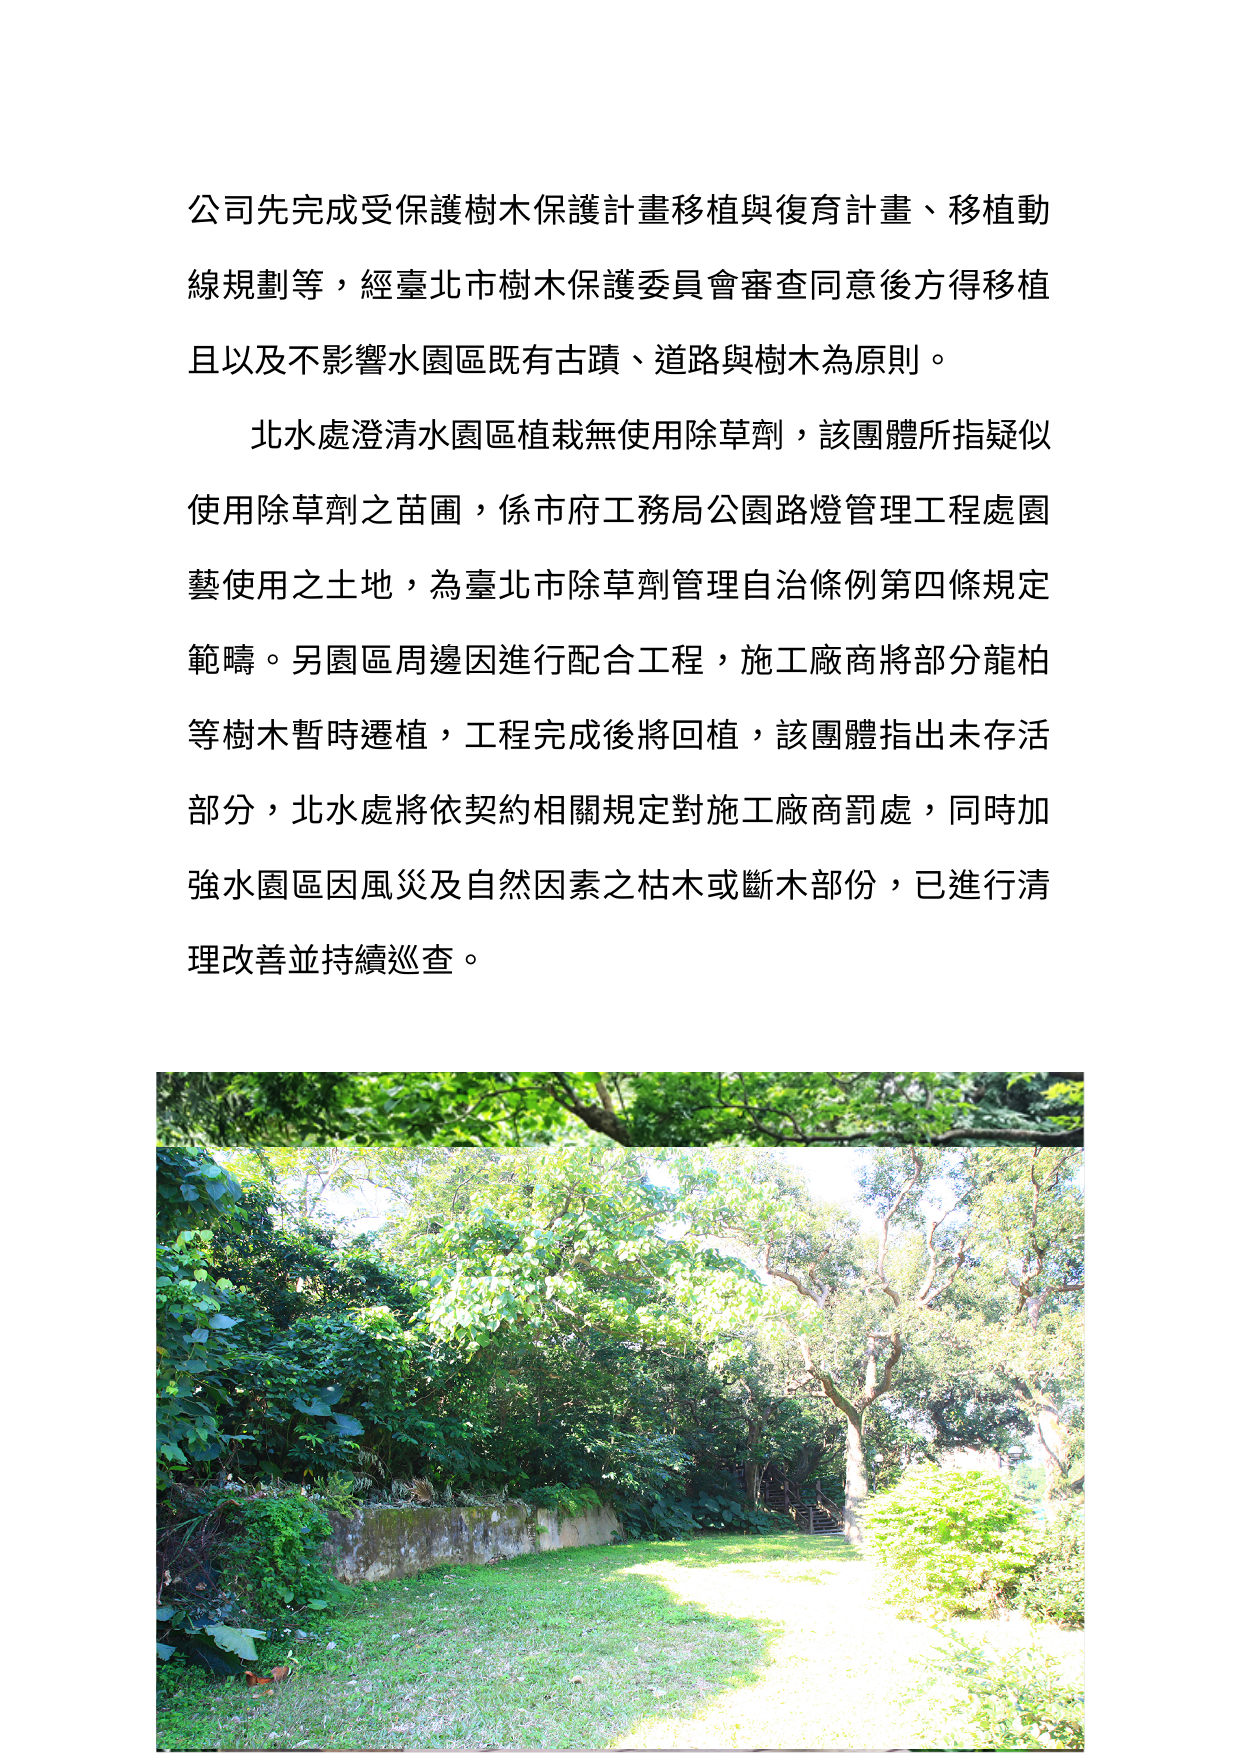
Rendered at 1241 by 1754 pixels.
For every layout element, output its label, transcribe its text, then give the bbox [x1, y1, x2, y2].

text 另該團體訴求第1900號老榕樹因正隆都更案而遷移，應重新評估選址，北水處尊重該團體意見並轉請市府文化局參考，水園區僅協助提供場地，如相關單位有更佳移植地點，北水處亦樂觀其成。同時說明基於保護老樹的權益，前經市府文化局、樹木保護委員等場勘，也提出要求正隆公司先完成受保護樹木保護計畫移植與復育計畫、移植動線規劃等，經臺北市樹木保護委員會審查同意後方得移植，且以及不影響水園區既有古蹟、道路與樹木為原則。 [187, 164, 1053, 389]
picture [156, 1072, 1086, 1754]
text 北水處澄清水園區植栽無使用除草劑，該團體所指疑似使用除草劑之苗圃，係市府工務局公園路燈管理工程處園藝使用之土地，為臺北市除草劑管理自治條例第四條規定範疇。另園區周邊因進行配合工程，施工廠商將部分龍柏等樹木暫時遷植，工程完成後將回植，該團體指出未存活部分，北水處將依契約相關規定對施工廠商罰處，同時加強水園區因風災及自然因素之枯木或斷木部份，已進行清理改善並持續巡查。 [187, 389, 1053, 989]
